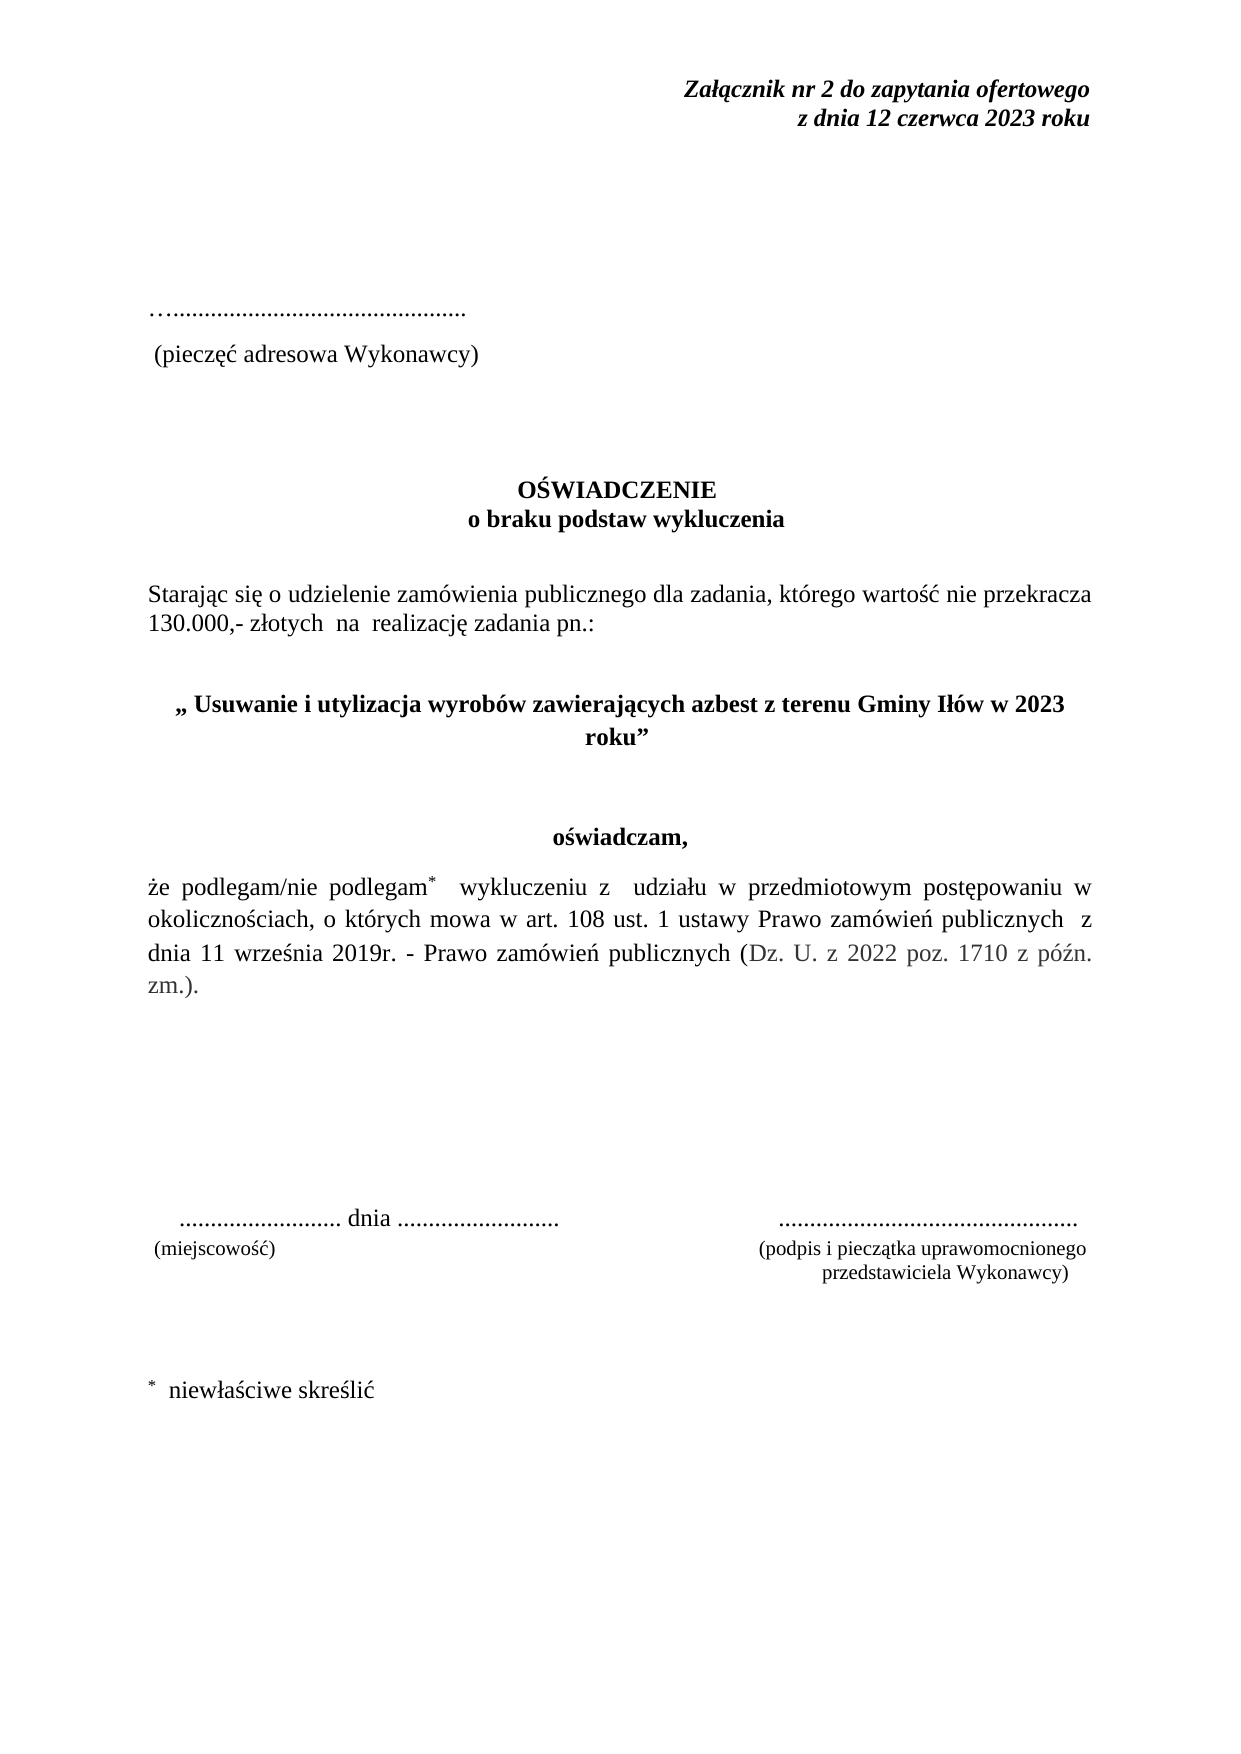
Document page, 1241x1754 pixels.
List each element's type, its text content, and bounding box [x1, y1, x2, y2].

text …............................................... [148, 293, 1093, 322]
text * niewłaściwe skreślić [148, 1376, 1093, 1404]
text OŚWIADCZENIE [148, 476, 1093, 504]
text oświadczam, [148, 822, 1093, 851]
text przedstawiciela Wykonawcy) [148, 1260, 1093, 1284]
text o braku podstaw wykluczenia [148, 504, 1093, 533]
text (miejscowość) (podpis i pieczątka uprawomocnionego [148, 1232, 1093, 1260]
text (pieczęć adresowa Wykonawcy) [148, 339, 1093, 367]
text Starając się o udzielenie zamówienia publicznego dla zadania, którego wartość nie przekracza 130.000,- złotych na realizację zadania pn.: [148, 579, 1093, 637]
text że podlegam/nie podlegam* wykluczeniu z udziału w przedmiotowym postępowaniu w okolicznościach, o których mowa w art. 108 ust. 1 ustawy Prawo zamówień publicznych z dnia 11 września 2019r. - Prawo zamówień publicznych (Dz. U. z 2022 poz. 1710 z późn. zm.). [148, 872, 1093, 999]
text „ Usuwanie i utylizacja wyrobów zawierających azbest z terenu Gminy Iłów w 2023 roku” [148, 689, 1093, 751]
text .......................... dnia .......................... ................................................ [148, 1203, 1093, 1232]
